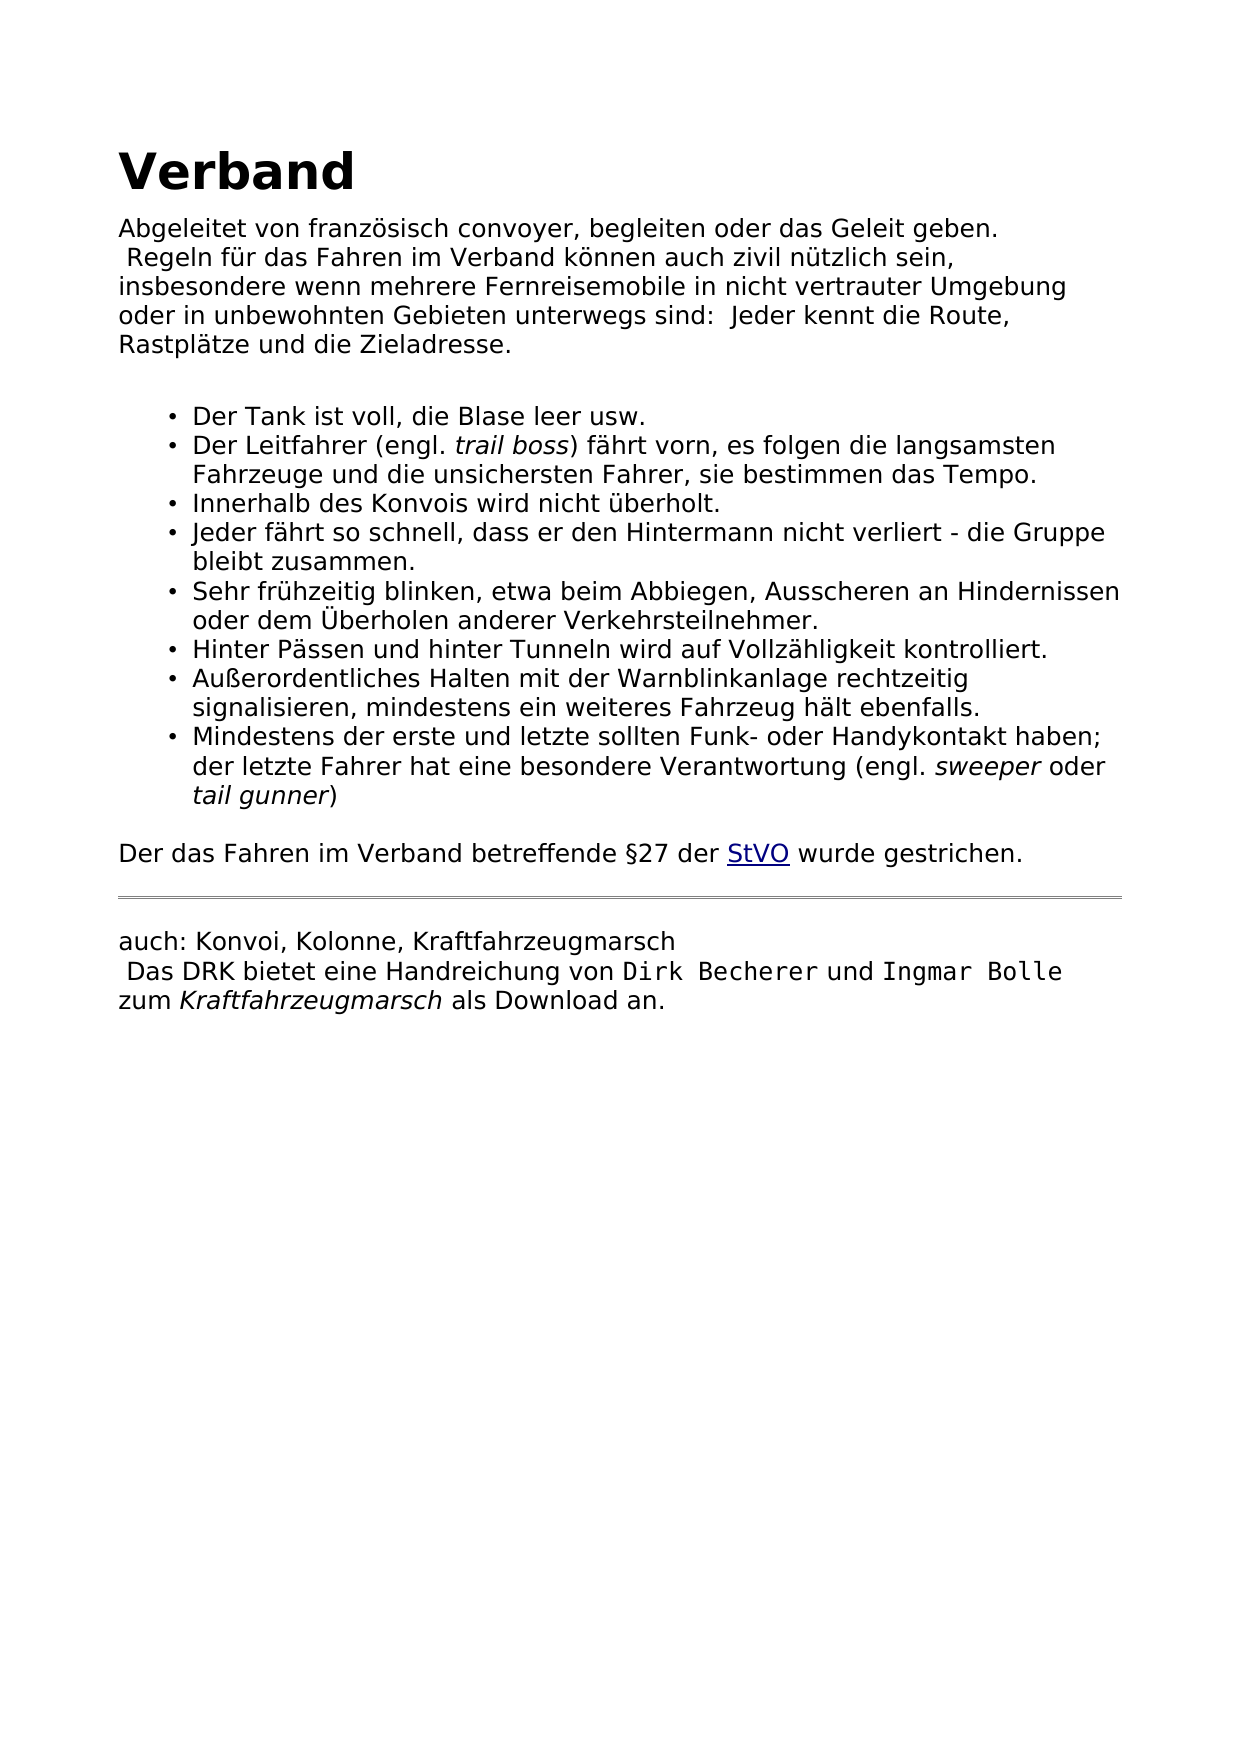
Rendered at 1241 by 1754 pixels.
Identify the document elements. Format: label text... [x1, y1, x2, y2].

list Jeder fährt so schnell, dass er den Hintermann nicht verliert - die Gruppe bleibt zusammen. [177, 518, 1122, 577]
list Außerordentliches Halten mit der Warnblinkanlage rechtzeitig signalisieren, mindestens ein weiteres Fahrzeug hält ebenfalls. [177, 664, 1122, 722]
subtitle Verband [118, 143, 1122, 201]
list Hinter Pässen und hinter Tunneln wird auf Vollzähligkeit kontrolliert. [177, 635, 1122, 664]
list Der Tank ist voll, die Blase leer usw. [177, 402, 1122, 431]
text Der das Fahren im Verband betreffende §27 der StVO wurde gestrichen. [118, 839, 1122, 869]
list Mindestens der erste und letzte sollten Funk- oder Handykontakt haben; der letzte Fahrer hat eine besondere Verantwortung (engl. sweeper oder tail gunner) [177, 722, 1122, 810]
list Der Leitfahrer (engl. trail boss) fährt vorn, es folgen die langsamsten Fahrzeuge und die unsichersten Fahrer, sie bestimmen das Tempo. [177, 431, 1122, 489]
list Innerhalb des Konvois wird nicht überholt. [177, 489, 1122, 518]
list Sehr frühzeitig blinken, etwa beim Abbiegen, Ausscheren an Hindernissen oder dem Überholen anderer Verkehrsteilnehmer. [177, 577, 1122, 635]
text Abgeleitet von französisch convoyer, begleiten oder das Geleit geben. Regeln für das Fahren im Verband können auch zivil nützlich sein, insbesondere wenn mehrere Fernreisemobile in nicht vertrauter Umgebung oder in unbewohnten Gebieten unterwegs sind: Jeder kennt die Route, Rastplätze und die Zieladresse. [118, 214, 1122, 360]
text auch: Konvoi, Kolonne, Kraftfahrzeugmarsch Das DRK bietet eine Handreichung von Dirk Becherer und Ingmar Bolle zum Kraftfahrzeugmarsch als Download an. [118, 927, 1122, 1015]
